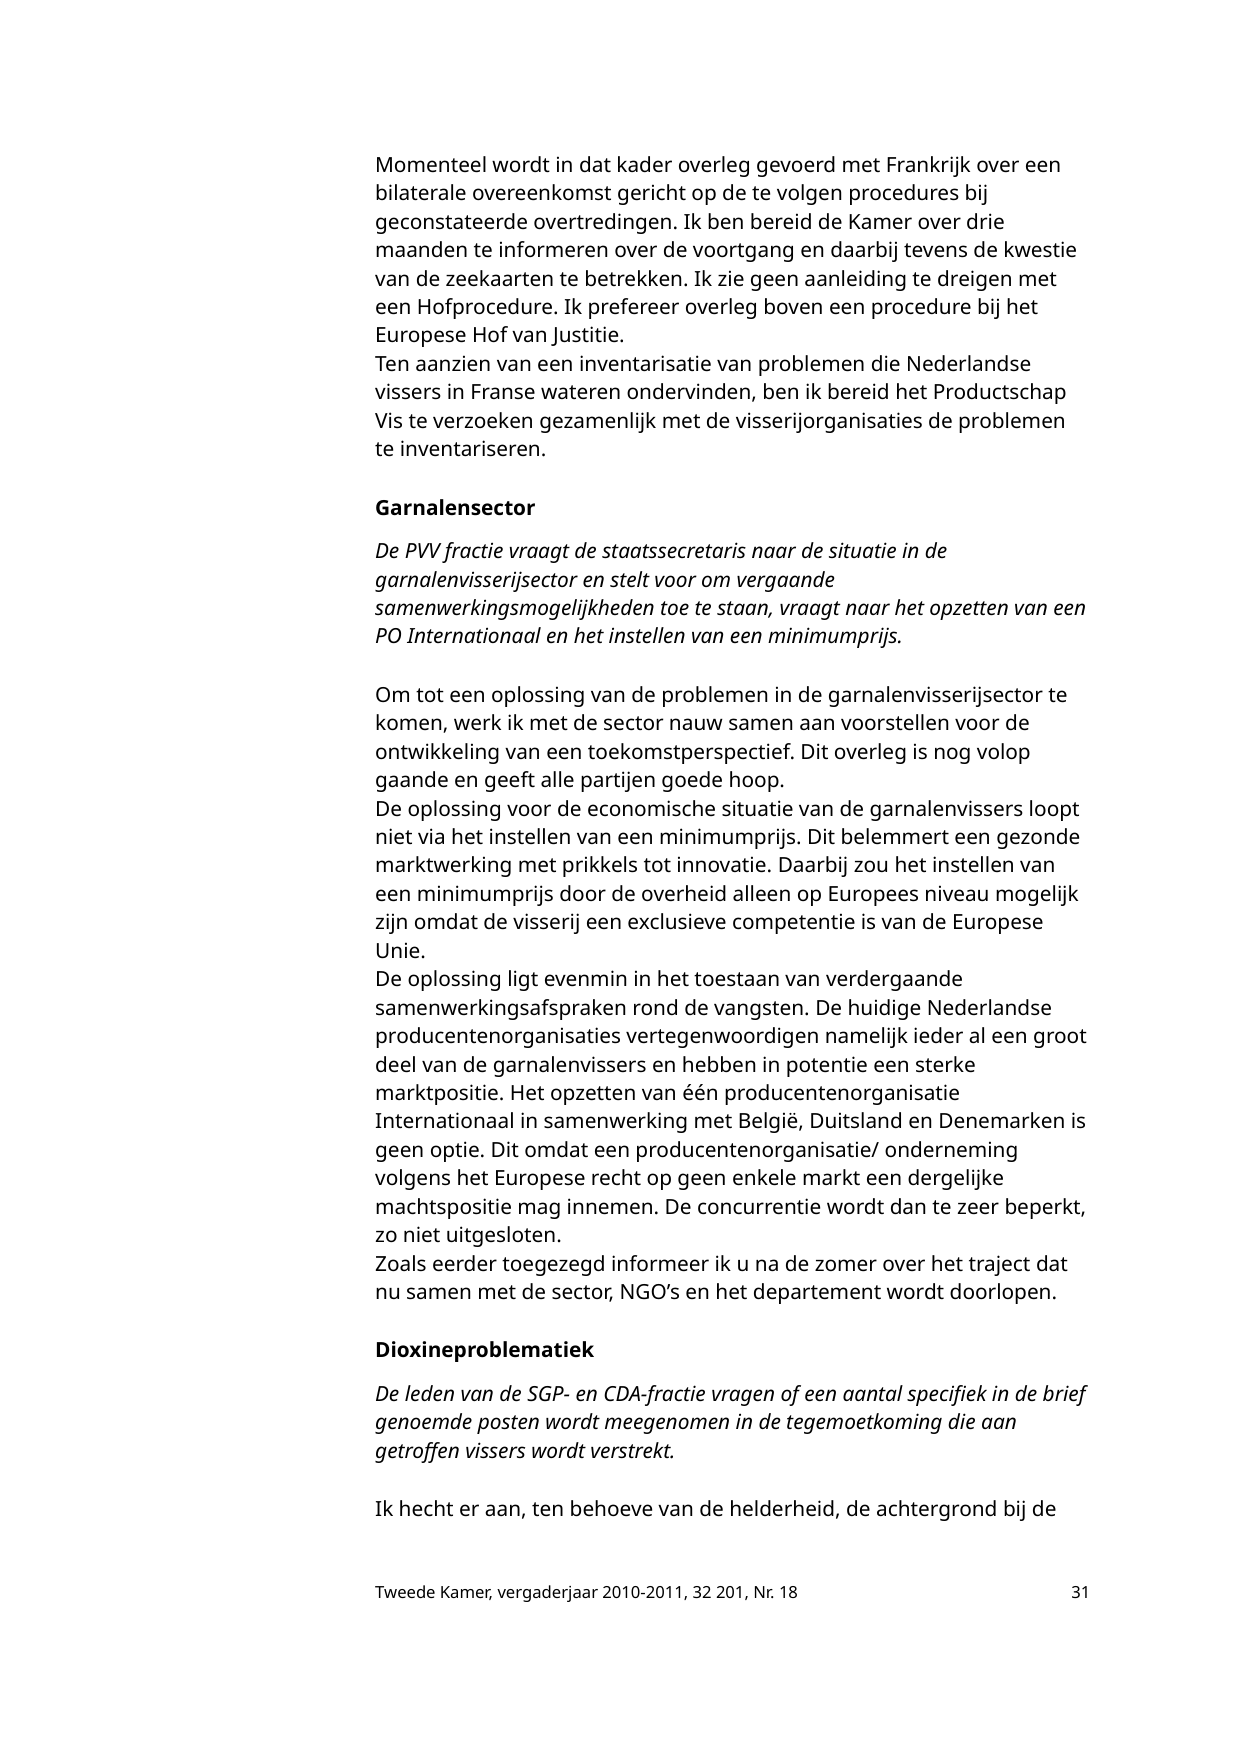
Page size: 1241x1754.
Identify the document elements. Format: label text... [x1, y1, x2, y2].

text De oplossing voor de economische situatie van de garnalenvissers loopt niet via het instellen van een minimumprijs. Dit belemmert een gezonde marktwerking met prikkels tot innovatie. Daarbij zou het instellen van een minimumprijs door de overheid alleen op Europees niveau mogelijk zijn omdat de visserij een exclusieve competentie is van de Europese Unie. [375, 822, 1090, 993]
text De leden van de SGP- en CDA-fractie vragen of een aantal specifiek in de brief genoemde posten wordt meegenomen in de tegemoetkoming die aan getroffen vissers wordt verstrekt. [375, 1407, 1090, 1493]
text Garnalensector [375, 521, 1090, 550]
text Om tot een oplossing van de problemen in de garnalenvisserijsector te komen, werk ik met de sector nauw samen aan voorstellen voor de ontwikkeling van een toekomstperspectief. Dit overleg is nog volop gaande en geeft alle partijen goede hoop. [375, 708, 1090, 822]
text Zoals eerder toegezegd informeer ik u na de zomer over het traject dat nu samen met de sector, NGO’s en het departement wordt doorlopen. [375, 1277, 1090, 1334]
text Dioxineproblematiek [375, 1364, 1090, 1392]
text De PVV fractie vraagt de staatssecretaris naar de situatie in de garnalenvisserijsector en stelt voor om vergaande samenwerkingsmogelijkheden toe te staan, vraagt naar het opzetten van een PO Internationaal en het instellen van een minimumprijs. [375, 565, 1090, 678]
text Zoals ik in mij eerdere beantwoording heb gemeld, benadruk ik nog eens dat het de bevoegdheid van de lidstaten is op welke wijze zij uitvoering geven aan controle, inspectie en handhaving. Het kader daarvoor is de in 2009 aangenomen Europese controleverordening. Momenteel wordt in dat kader overleg gevoerd met Frankrijk over een bilaterale overeenkomst gericht op de te volgen procedures bij geconstateerde overtredingen. Ik ben bereid de Kamer over drie maanden te informeren over de voortgang en daarbij tevens de kwestie van de zeekaarten te betrekken. Ik zie geen aanleiding te dreigen met een Hofprocedure. Ik prefereer overleg boven een procedure bij het Europese Hof van Justitie. [375, 150, 1090, 377]
text Ten aanzien van een inventarisatie van problemen die Nederlandse vissers in Franse wateren ondervinden, ben ik bereid het Productschap Vis te verzoeken gezamenlijk met de visserijorganisaties de problemen te inventariseren. [375, 377, 1090, 491]
text De oplossing ligt evenmin in het toestaan van verdergaande samenwerkingsafspraken rond de vangsten. De huidige Nederlandse producentenorganisaties vertegenwoordigen namelijk ieder al een groot deel van de garnalenvissers en hebben in potentie een sterke marktpositie. Het opzetten van één producentenorganisatie Internationaal in samenwerking met België, Duitsland en Denemarken is geen optie. Dit omdat een producentenorganisatie/ onderneming volgens het Europese recht op geen enkele markt een dergelijke machtspositie mag innemen. De concurrentie wordt dan te zeer beperkt, zo niet uitgesloten. [375, 993, 1090, 1277]
